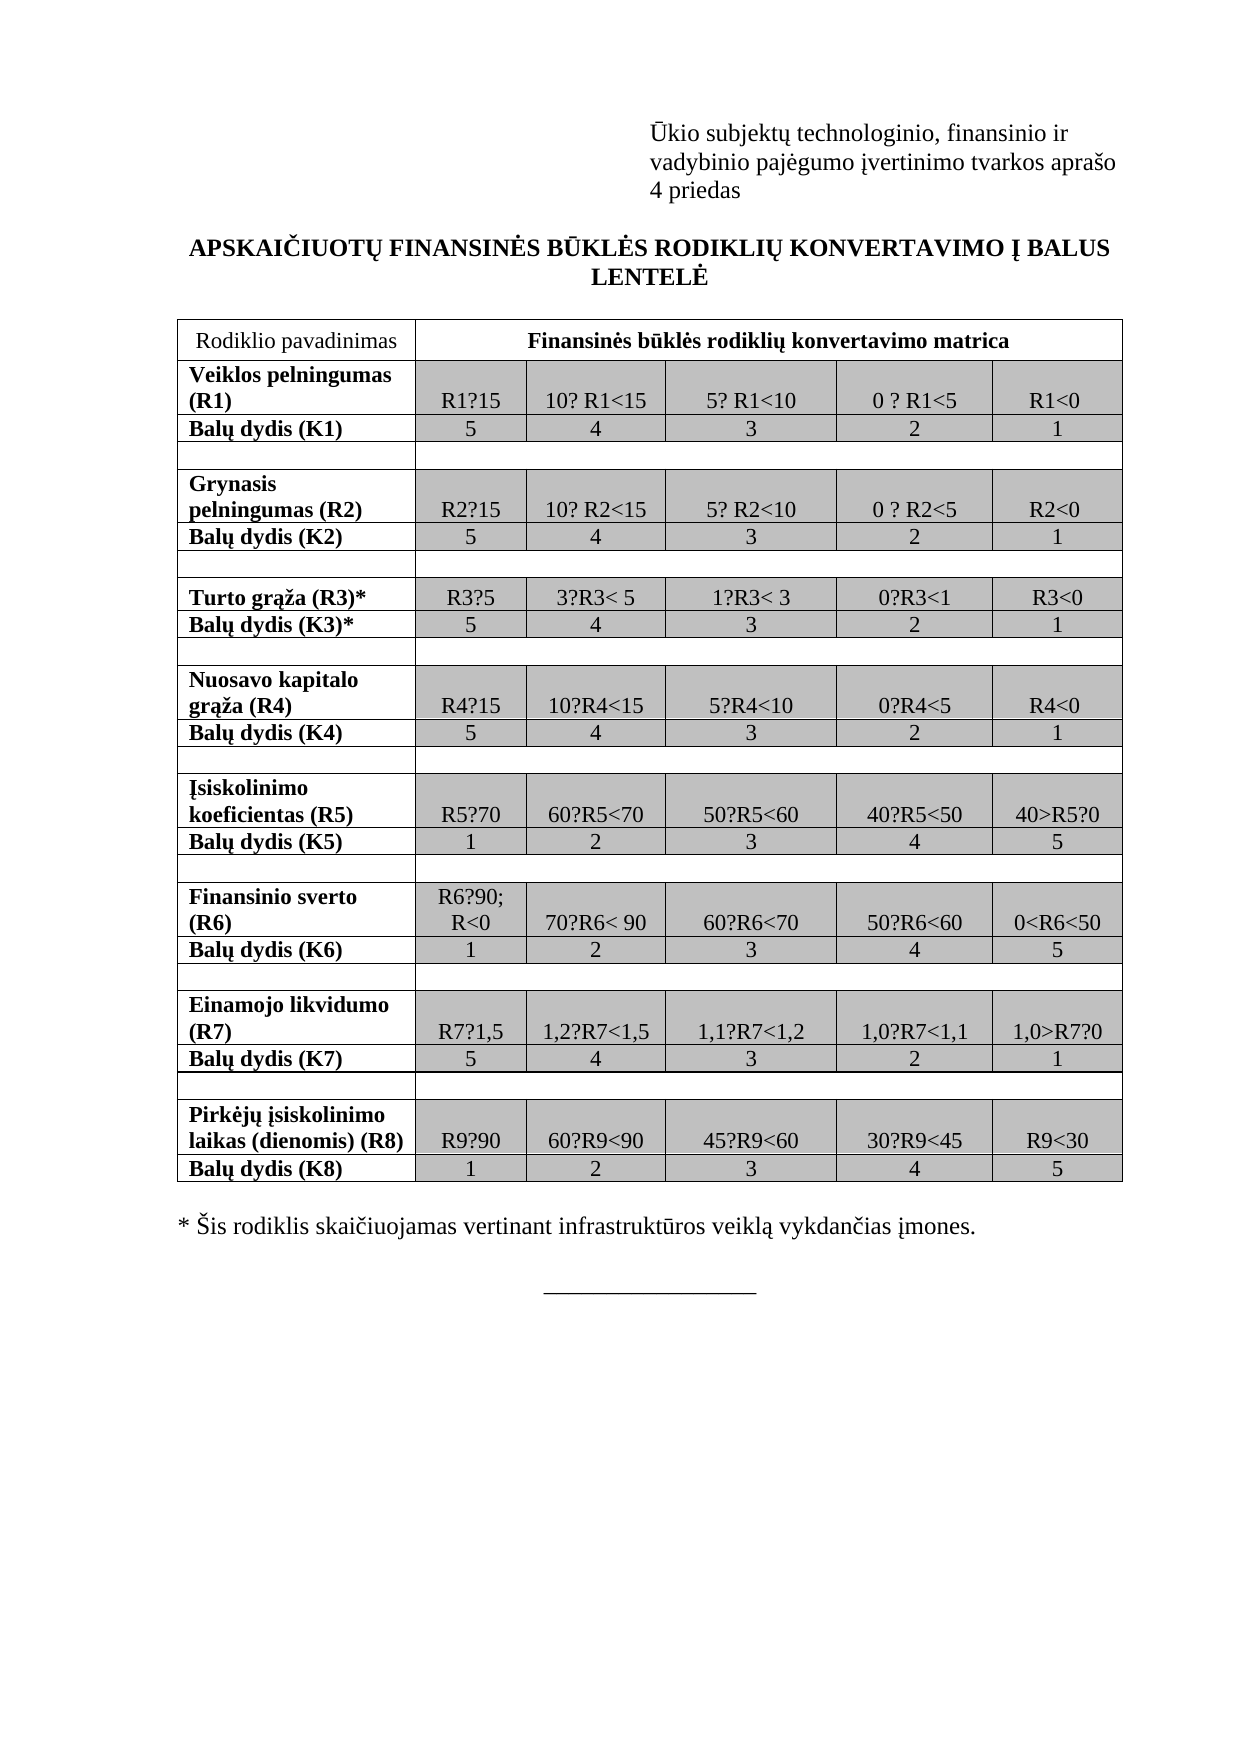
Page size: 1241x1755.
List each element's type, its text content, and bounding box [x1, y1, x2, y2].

table_cell R9?>=90 [416, 1100, 526, 1153]
table_cell 3 [666, 1155, 836, 1181]
table_cell 5?<=R4<10 [666, 666, 836, 718]
table_cell 2 [837, 523, 992, 550]
table_cell 1 [416, 937, 526, 963]
table_cell 4 [837, 828, 992, 854]
table_cell [178, 551, 415, 577]
table_cell 60?<=R6<70 [666, 883, 836, 936]
table_cell 1 [993, 523, 1122, 550]
table_cell 3 [666, 523, 836, 550]
table_cell 40>R5?>=0 [993, 774, 1122, 827]
table_cell 3 [666, 937, 836, 963]
table_cell R2<0 [993, 470, 1122, 522]
table_cell R3<0 [993, 578, 1122, 610]
table_cell [178, 1073, 415, 1099]
table_cell 30?<=R9<45 [837, 1100, 992, 1153]
table_cell 3?<=R3< 5 [527, 578, 665, 610]
table_cell R2?>=15 [416, 470, 526, 522]
text Ūkio subjektų technologinio, finansinio ir vadybinio pajėgumo įvertinimo tvarkos aprašo [649, 118, 1122, 176]
table_cell 50?<=R6<60 [837, 883, 992, 936]
table_cell 3 [666, 415, 836, 441]
table_cell 0?<=R3<1 [837, 578, 992, 610]
table_cell 5 [416, 611, 526, 637]
table_cell 4 [837, 1155, 992, 1181]
table_cell Balų dydis (K6) [178, 937, 415, 963]
table_cell 1,0>R7?>=0 [993, 991, 1122, 1044]
table_cell R1<0 [993, 361, 1122, 414]
table_cell 4 [527, 523, 665, 550]
table_cell 60?<=R5<70 [527, 774, 665, 827]
text 4 priedas [649, 176, 1122, 204]
table_cell 70?<=R6< 90 [527, 883, 665, 936]
table_cell 5 [416, 720, 526, 746]
table_cell 5 [416, 523, 526, 550]
table_cell [178, 855, 415, 882]
table_cell Veiklos pelningumas (R1) [178, 361, 415, 414]
table_cell 1 [993, 1045, 1122, 1071]
table_cell R3?>=5 [416, 578, 526, 610]
table_cell [178, 638, 415, 665]
table_cell 2 [837, 720, 992, 746]
table_cell Balų dydis (K7) [178, 1045, 415, 1071]
table_cell 5?<= R2<10 [666, 470, 836, 522]
table_cell 10?<= R1<15 [527, 361, 665, 414]
table_cell 5 [416, 415, 526, 441]
table_cell [416, 855, 1122, 882]
table_cell 2 [837, 611, 992, 637]
table_cell Balų dydis (K5) [178, 828, 415, 854]
table_cell Turto grąža (R3)* [178, 578, 415, 610]
table_cell 1 [993, 415, 1122, 441]
table_cell 10?<=R4<15 [527, 666, 665, 718]
table_cell 1,1?<=R7<1,2 [666, 991, 836, 1044]
table_cell 3 [666, 720, 836, 746]
table_cell 0<R6<50 [993, 883, 1122, 936]
table_cell 4 [837, 937, 992, 963]
table_cell [416, 747, 1122, 773]
table_cell 1 [993, 611, 1122, 637]
table_cell Balų dydis (K8) [178, 1155, 415, 1181]
table_cell R7?>=1,5 [416, 991, 526, 1044]
table_cell 5 [993, 1155, 1122, 1181]
table_cell Balų dydis (K3)* [178, 611, 415, 637]
table_cell Balų dydis (K2) [178, 523, 415, 550]
table_cell R9<30 [993, 1100, 1122, 1153]
table_cell 3 [666, 611, 836, 637]
table_cell 50?<=R5<60 [666, 774, 836, 827]
table_cell 0 ?<= R1<5 [837, 361, 992, 414]
table_cell 4 [527, 415, 665, 441]
table_cell 1,2?<=R7<1,5 [527, 991, 665, 1044]
table_cell 1?<=R3< 3 [666, 578, 836, 610]
table_cell 45?<=R9<60 [666, 1100, 836, 1153]
table_cell Finansinio sverto (R6) [178, 883, 415, 936]
table_cell R5?>=70 [416, 774, 526, 827]
table_cell 1 [416, 828, 526, 854]
table_cell 0?<=R4<5 [837, 666, 992, 718]
table_cell Pirkėjų įsiskolinimo laikas (dienomis) (R8) [178, 1100, 415, 1153]
table_cell 40?<=R5<50 [837, 774, 992, 827]
table_cell [416, 442, 1122, 468]
table_cell [416, 1073, 1122, 1099]
table_cell 5?<= R1<10 [666, 361, 836, 414]
text APSKAIČIUOTŲ FINANSINĖS BŪKLĖS RODIKLIŲ KONVERTAVIMO Į BALUS LENTELĖ [177, 233, 1122, 291]
table_cell 3 [666, 1045, 836, 1071]
table_cell [178, 964, 415, 990]
table_cell 60?<=R9<90 [527, 1100, 665, 1153]
table_cell R4<0 [993, 666, 1122, 718]
table_cell Grynasis pelningumas (R2) [178, 470, 415, 522]
table_header Finansinės būklės rodiklių konvertavimo matrica [416, 320, 1122, 360]
table_cell 1,0?<=R7<1,1 [837, 991, 992, 1044]
table_cell Nuosavo kapitalo grąža (R4) [178, 666, 415, 718]
table_cell [178, 442, 415, 468]
table_cell 5 [993, 937, 1122, 963]
table_cell Įsiskolinimo koeficientas (R5) [178, 774, 415, 827]
table_cell 4 [527, 720, 665, 746]
table_cell 2 [527, 937, 665, 963]
table_cell 0 ?<= R2<5 [837, 470, 992, 522]
table_cell Balų dydis (K4) [178, 720, 415, 746]
table_cell 3 [666, 828, 836, 854]
table_cell 4 [527, 1045, 665, 1071]
table_cell R6?>=90; R<0 [416, 883, 526, 936]
table_cell 10?<= R2<15 [527, 470, 665, 522]
table_cell 5 [993, 828, 1122, 854]
table_header Rodiklio pavadinimas [178, 320, 415, 360]
text _________________ [177, 1268, 1122, 1297]
table_cell 5 [416, 1045, 526, 1071]
table_cell Einamojo likvidumo (R7) [178, 991, 415, 1044]
table_cell 4 [527, 611, 665, 637]
table_cell [416, 964, 1122, 990]
table_cell Balų dydis (K1) [178, 415, 415, 441]
table_cell [416, 551, 1122, 577]
table_cell R4?>=15 [416, 666, 526, 718]
table_cell 2 [527, 1155, 665, 1181]
table_cell 1 [993, 720, 1122, 746]
table_cell 2 [837, 415, 992, 441]
table_cell 2 [527, 828, 665, 854]
text * Šis rodiklis skaičiuojamas vertinant infrastruktūros veiklą vykdančias įmones. [177, 1211, 1122, 1239]
table_cell [416, 638, 1122, 665]
table_cell 1 [416, 1155, 526, 1181]
table_cell R1?>=15 [416, 361, 526, 414]
table_cell [178, 747, 415, 773]
table_cell 2 [837, 1045, 992, 1071]
